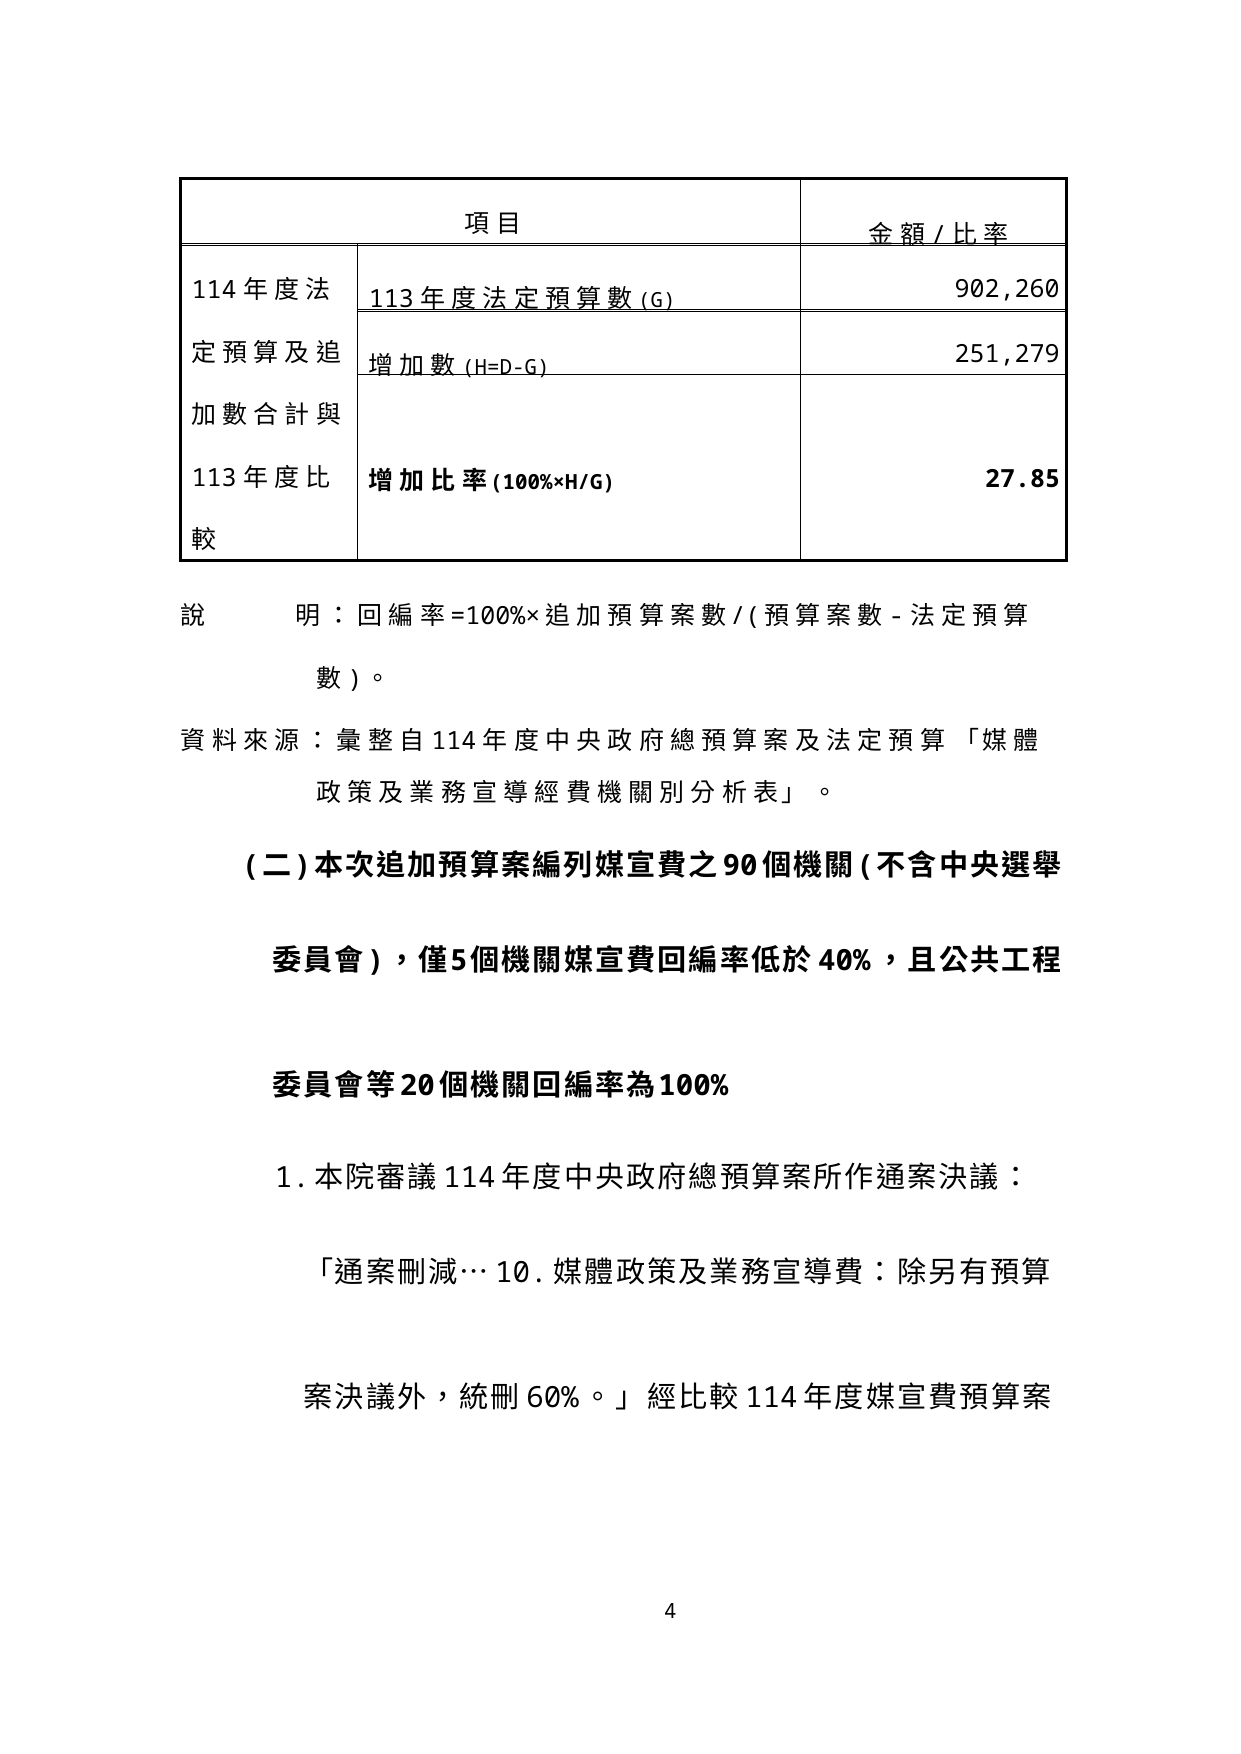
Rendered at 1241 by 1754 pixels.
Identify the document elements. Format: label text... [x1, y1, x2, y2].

text 說 明：回編率=100%×追加預算案數/(預算案數-法定預算數)。 [177, 562, 1063, 687]
table_cell 27.85 [801, 375, 1065, 558]
table_cell 增加數(H=D-G) [358, 312, 800, 374]
table_cell 113年度法定預算數(G) [358, 246, 800, 308]
table_cell 114年度法定預算及追加數合計與113年度比較 [182, 246, 357, 558]
table_header 項目 [182, 180, 800, 243]
text (二)本次追加預算案編列媒宣費之90個機關(不含中央選舉委員會)，僅5個機關媒宣費回編率低於40%，且公共工程委員會等20個機關回編率為100% [236, 812, 1063, 1124]
table_cell 251,279 [801, 312, 1065, 374]
table_cell 902,260 [801, 246, 1065, 308]
table_cell 增加比率(100%×H/G) [358, 375, 800, 558]
text 資料來源：彙整自114年度中央政府總預算案及法定預算「媒體政策及業務宣導經費機關別分析表」。 [177, 687, 1063, 812]
table_header 金額/比率 [801, 180, 1065, 243]
text 1.本院審議114年度中央政府總預算案所作通案決議：「通案刪減…10.媒體政策及業務宣導費：除另有預算案決議外，統刪60%。」經比較114年度媒宣費預算案數與法定預算數，刪減比率非60%之單位預算機關包括：(1)全數刪減機關為行政院、不當黨產處理委員會、公共工程委員會、銓敘部、監察院、外交部及文化部等7個機關；(2)內政部刪減比率為78.56%；(3)大陸委員會、數位產業署、數位發展部、交通部、僑務委員會、勞工保險局、海洋委員會、警政署及所屬、原住民族委員會、國家發展委員會、農業部、勞動部等12個機關刪減比率介於9.68%至51.81%間(詳表2)。 [266, 1124, 1063, 1437]
